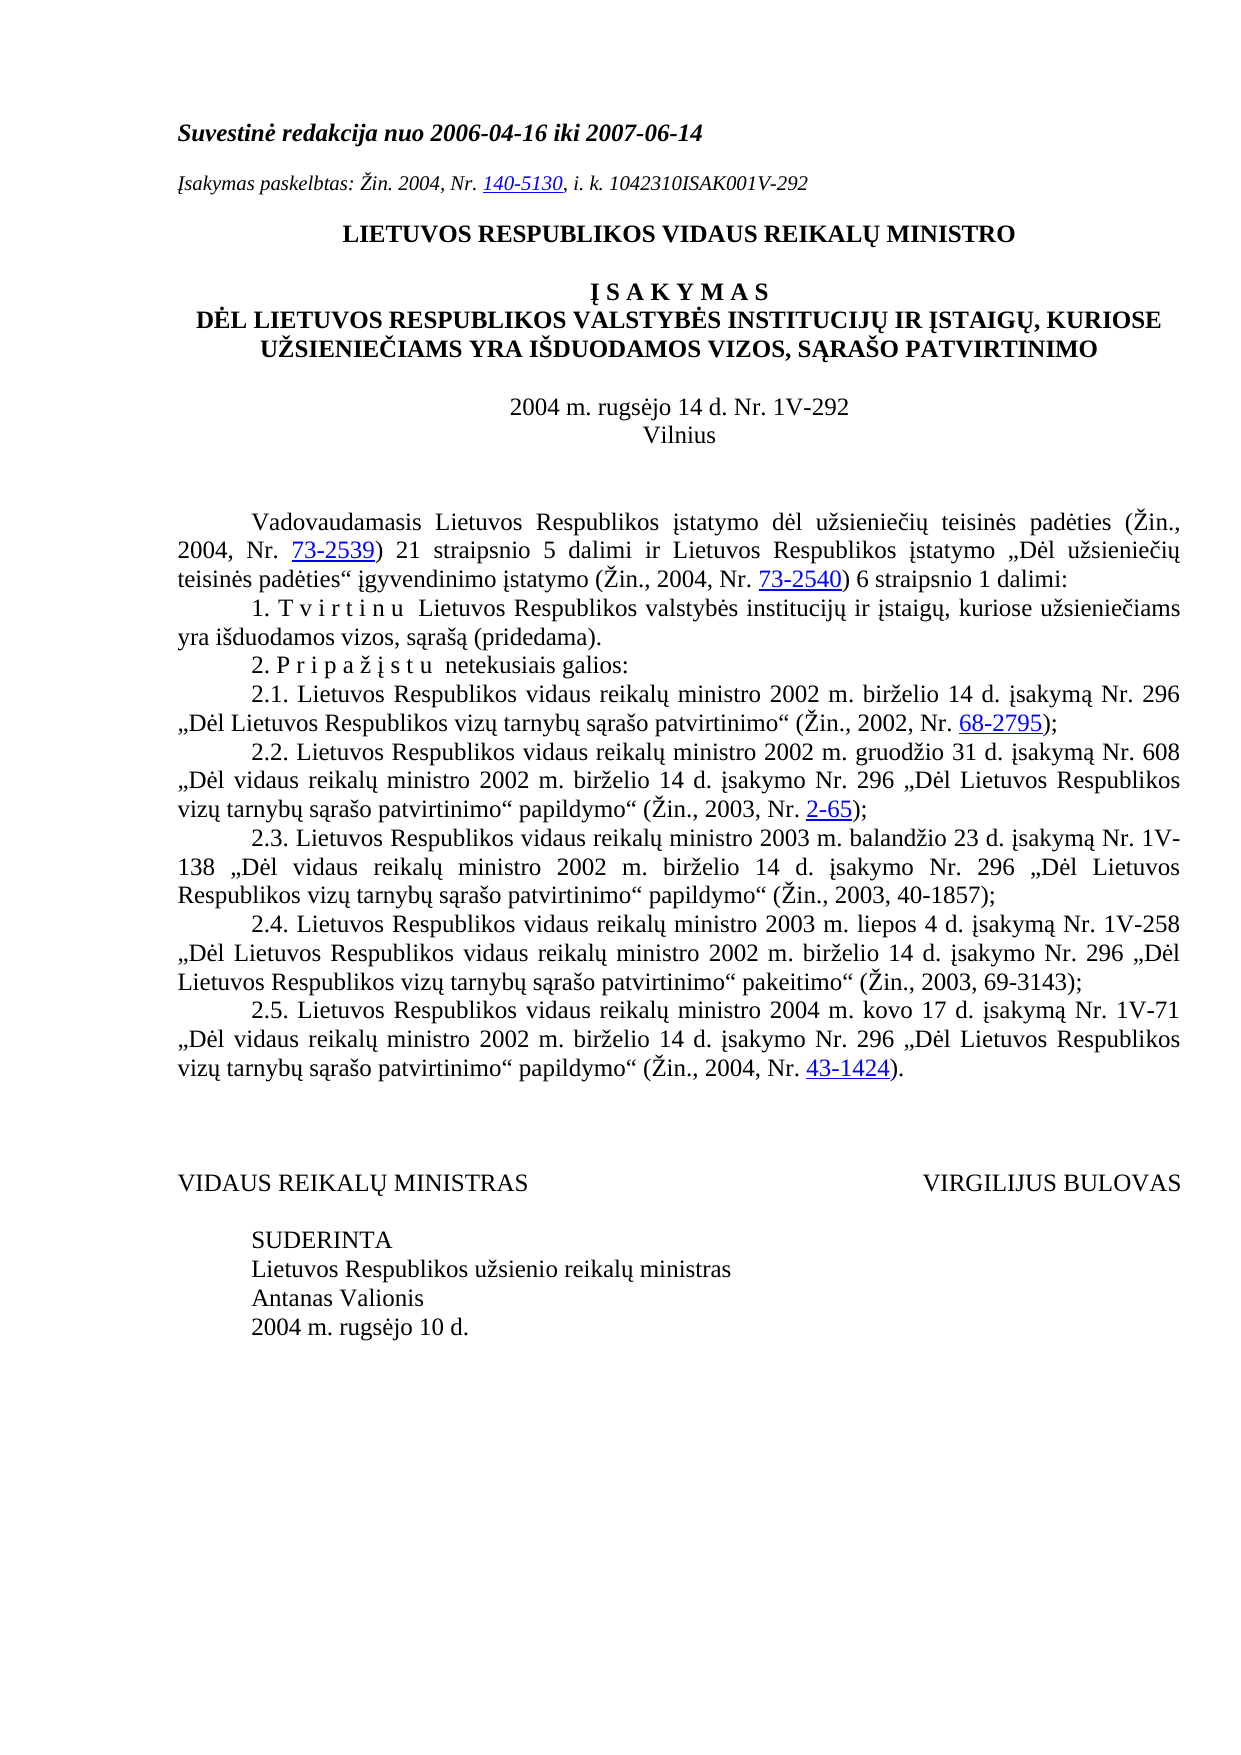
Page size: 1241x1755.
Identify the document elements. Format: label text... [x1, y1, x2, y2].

text Vilnius [177, 420, 1181, 449]
text 2.2. Lietuvos Respublikos vidaus reikalų ministro 2002 m. gruodžio 31 d. įsakymą Nr. 608 „Dėl vidaus reikalų ministro 2002 m. birželio 14 d. įsakymo Nr. 296 „Dėl Lietuvos Respublikos vizų tarnybų sąrašo patvirtinimo“ papildymo“ (Žin., 2003, Nr. 2-65); [177, 737, 1181, 823]
text 2.1. Lietuvos Respublikos vidaus reikalų ministro 2002 m. birželio 14 d. įsakymą Nr. 296 „Dėl Lietuvos Respublikos vizų tarnybų sąrašo patvirtinimo“ (Žin., 2002, Nr. 68-2795); [177, 679, 1181, 737]
text SUDERINTA [177, 1225, 1181, 1254]
text 2.3. Lietuvos Respublikos vidaus reikalų ministro 2003 m. balandžio 23 d. įsakymą Nr. 1V-138 „Dėl vidaus reikalų ministro 2002 m. birželio 14 d. įsakymo Nr. 296 „Dėl Lietuvos Respublikos vizų tarnybų sąrašo patvirtinimo“ papildymo“ (Žin., 2003, 40-1857); [177, 823, 1181, 909]
text Įsakymas paskelbtas: Žin. 2004, Nr. 140-5130, i. k. 1042310ISAK001V-292 [177, 171, 1181, 195]
text 2. Pripažįstu netekusiais galios: [177, 650, 1181, 679]
text 2004 m. rugsėjo 14 d. Nr. 1V-292 [177, 392, 1181, 420]
text Vidaus reikalų ministras Virgilijus Bulovas [177, 1168, 1181, 1197]
text DĖL LIETUVOS RESPUBLIKOS VALSTYBĖS INSTITUCIJŲ IR ĮSTAIGŲ, KURIOSE UŽSIENIEČIAMS YRA IŠDUODAMOS VIZOS, SĄRAŠO PATVIRTINIMO [177, 305, 1181, 363]
text 2004 m. rugsėjo 10 d. [177, 1312, 1181, 1340]
text Antanas Valionis [177, 1283, 1181, 1312]
text Lietuvos Respublikos užsienio reikalų ministras [177, 1254, 1181, 1283]
text Vadovaudamasis Lietuvos Respublikos įstatymo dėl užsieniečių teisinės padėties (Žin., 2004, Nr. 73-2539) 21 straipsnio 5 dalimi ir Lietuvos Respublikos įstatymo „Dėl užsieniečių teisinės padėties“ įgyvendinimo įstatymo (Žin., 2004, Nr. 73-2540) 6 straipsnio 1 dalimi: [177, 507, 1181, 593]
text 2.5. Lietuvos Respublikos vidaus reikalų ministro 2004 m. kovo 17 d. įsakymą Nr. 1V-71 „Dėl vidaus reikalų ministro 2002 m. birželio 14 d. įsakymo Nr. 296 „Dėl Lietuvos Respublikos vizų tarnybų sąrašo patvirtinimo“ papildymo“ (Žin., 2004, Nr. 43-1424). [177, 995, 1181, 1082]
text LIETUVOS RESPUBLIKOS VIDAUS REIKALŲ MINISTRO [177, 219, 1181, 248]
text Į S A K Y M A S [177, 277, 1181, 305]
text Suvestinė redakcija nuo 2006-04-16 iki 2007-06-14 [177, 118, 1181, 147]
text 2.4. Lietuvos Respublikos vidaus reikalų ministro 2003 m. liepos 4 d. įsakymą Nr. 1V-258 „Dėl Lietuvos Respublikos vidaus reikalų ministro 2002 m. birželio 14 d. įsakymo Nr. 296 „Dėl Lietuvos Respublikos vizų tarnybų sąrašo patvirtinimo“ pakeitimo“ (Žin., 2003, 69-3143); [177, 909, 1181, 995]
text 1. Tvirtinu Lietuvos Respublikos valstybės institucijų ir įstaigų, kuriose užsieniečiams yra išduodamos vizos, sąrašą (pridedama). [177, 593, 1181, 650]
